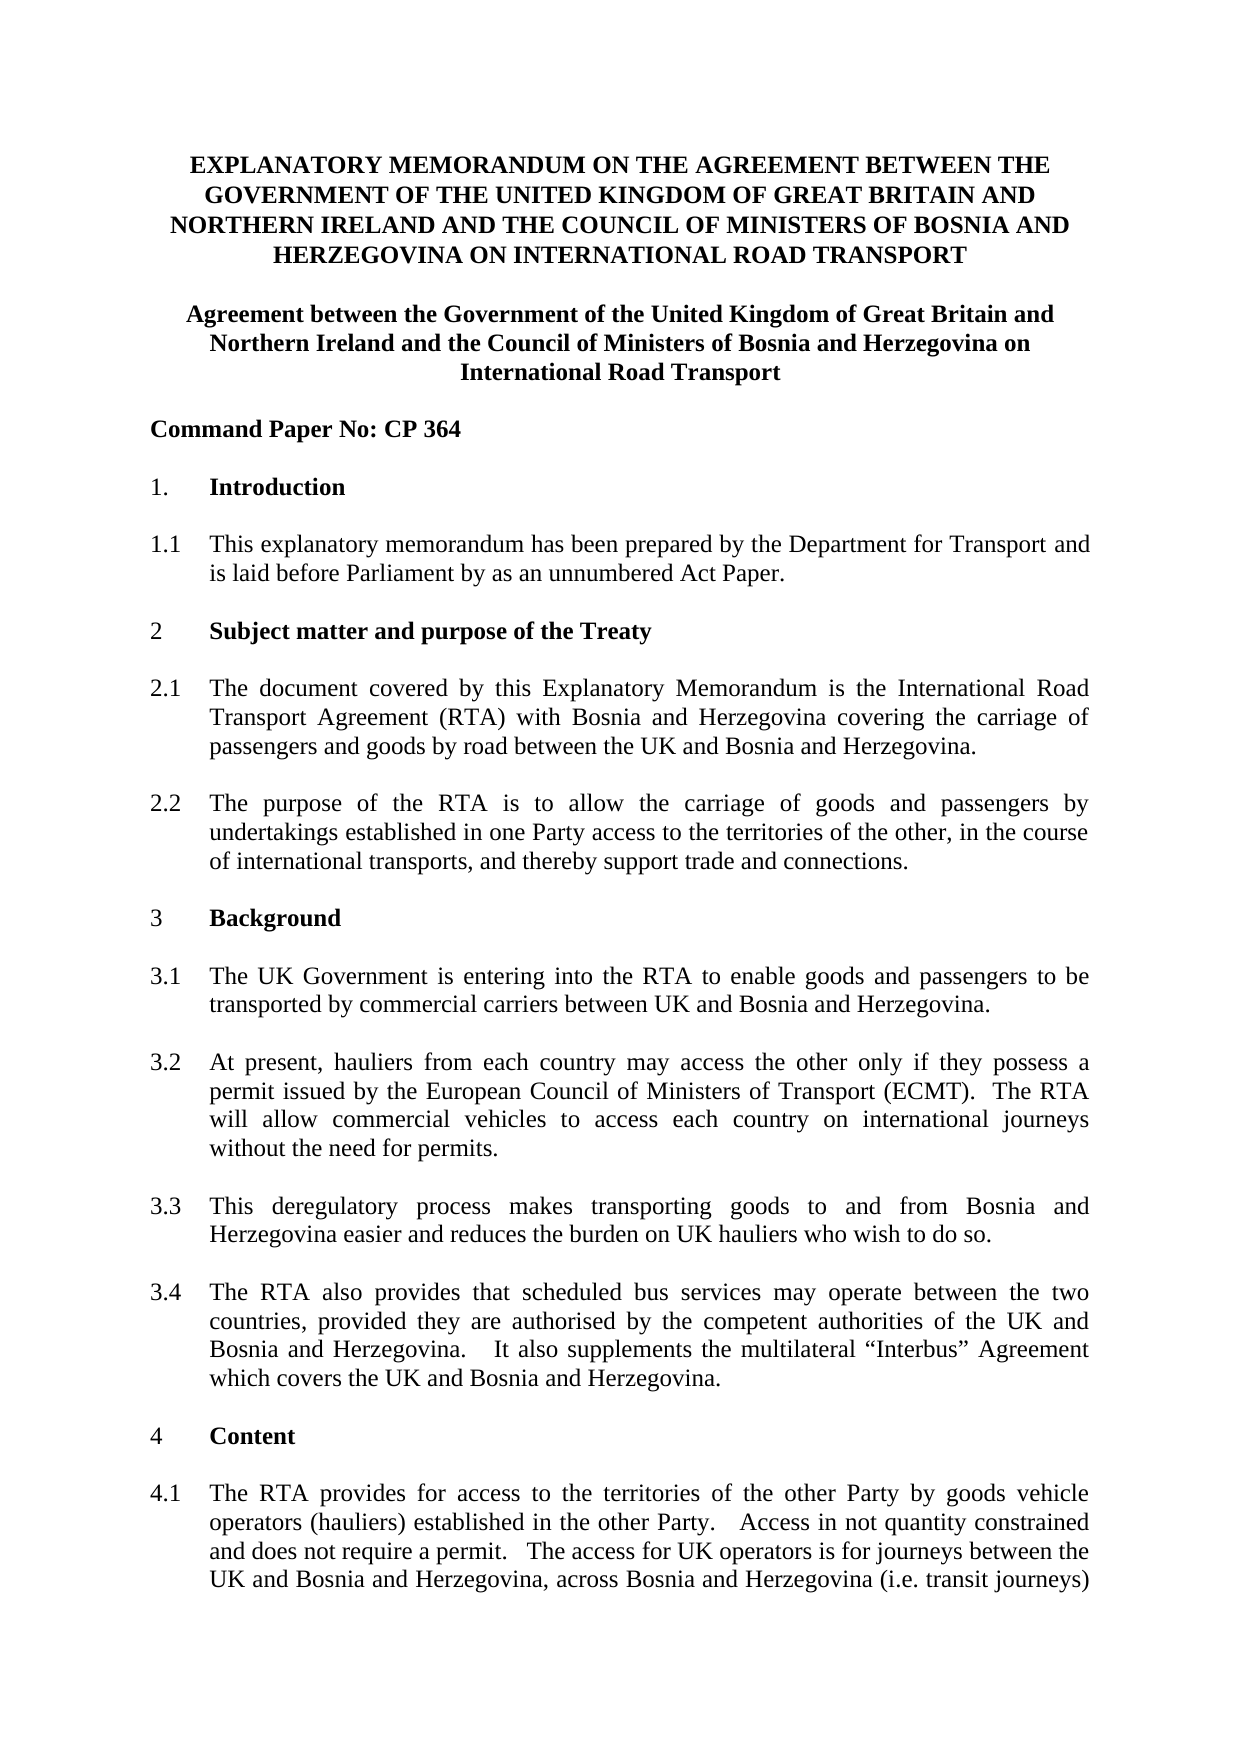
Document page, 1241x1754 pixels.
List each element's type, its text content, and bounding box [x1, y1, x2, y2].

list At present, hauliers from each country may access the other only if they possess a permit issued by the European Council of Ministers of Transport (ECMT). The RTA will allow commercial vehicles to access each country on international journeys without the need for permits. [150, 1047, 1090, 1162]
list This explanatory memorandum has been prepared by the Department for Transport and is laid before Parliament by as an unnumbered Act Paper. [150, 529, 1090, 587]
text EXPLANATORY MEMORANDUM ON THE AGREEMENT BETWEEN THE GOVERNMENT OF THE UNITED KINGDOM OF GREAT BRITAIN AND NORTHERN IRELAND AND THE COUNCIL OF MINISTERS OF BOSNIA AND HERZEGOVINA ON INTERNATIONAL ROAD TRANSPORT [150, 150, 1090, 268]
list The RTA provides for access to the territories of the other Party by goods vehicle operators (hauliers) established in the other Party. Access in not quantity constrained and does not require a permit. The access for UK operators is for journeys between the UK and Bosnia and Herzegovina, across Bosnia and Herzegovina (i.e. transit journeys) [150, 1478, 1090, 1593]
list The purpose of the RTA is to allow the carriage of goods and passengers by undertakings established in one Party access to the territories of the other, in the course of international transports, and thereby support trade and connections. [150, 788, 1090, 874]
text Command Paper No: CP 364 [150, 414, 1090, 443]
list Background [150, 903, 1090, 932]
list Introduction [150, 472, 1090, 501]
list The document covered by this Explanatory Memorandum is the International Road Transport Agreement (RTA) with Bosnia and Herzegovina covering the carriage of passengers and goods by road between the UK and Bosnia and Herzegovina. [150, 673, 1090, 759]
text Agreement between the Government of the United Kingdom of Great Britain and Northern Ireland and the Council of Ministers of Bosnia and Herzegovina on International Road Transport [150, 299, 1090, 386]
list Content [150, 1421, 1090, 1449]
list Subject matter and purpose of the Treaty [150, 616, 1090, 644]
list The UK Government is entering into the RTA to enable goods and passengers to be transported by commercial carriers between UK and Bosnia and Herzegovina. [150, 961, 1090, 1018]
list The RTA also provides that scheduled bus services may operate between the two countries, provided they are authorised by the competent authorities of the UK and Bosnia and Herzegovina. It also supplements the multilateral “Interbus” Agreement which covers the UK and Bosnia and Herzegovina. [150, 1277, 1090, 1392]
list This deregulatory process makes transporting goods to and from Bosnia and Herzegovina easier and reduces the burden on UK hauliers who wish to do so. [150, 1191, 1090, 1248]
